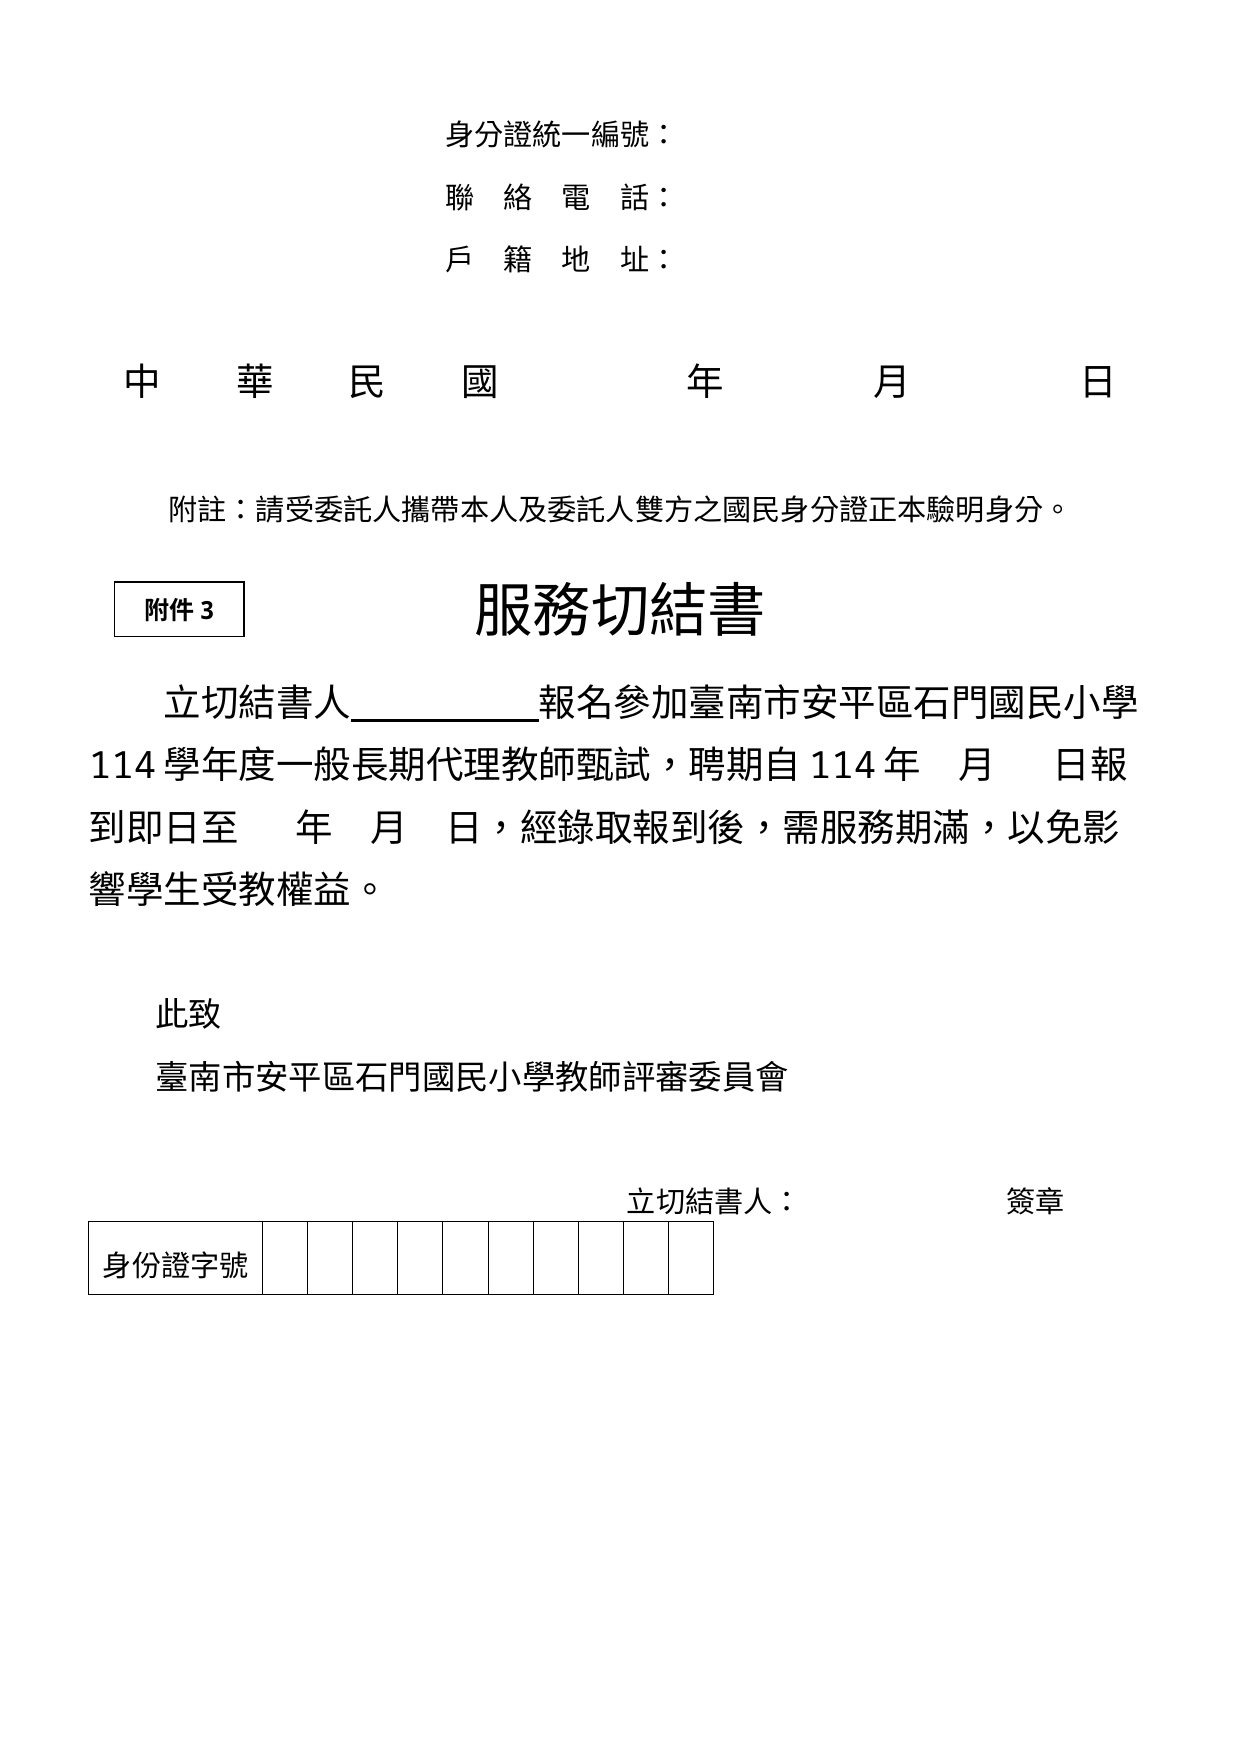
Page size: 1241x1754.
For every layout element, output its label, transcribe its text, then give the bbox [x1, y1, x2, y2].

text 立切結書人 報名參加臺南市安平區石門國民小學114學年度一般長期代理教師甄試，聘期自114年 月 日報到即日至 年 月 日，經錄取報到後，需服務期滿，以免影響學生受教權益。 [89, 658, 1152, 908]
table_header [308, 1222, 352, 1294]
table_header [534, 1222, 578, 1294]
text 戶 籍 地 址： [439, 221, 1152, 283]
text 附件3 [130, 590, 228, 626]
text 聯 絡 電 話： [439, 158, 1152, 221]
text 此致 [89, 971, 1152, 1033]
table_header [579, 1222, 623, 1294]
text 臺南市安平區石門國民小學教師評審委員會 [89, 1033, 1152, 1096]
text 身分證統一編號： [439, 96, 1152, 158]
text 中 華 民 國 年 月 日 [89, 346, 1152, 408]
table_header [263, 1222, 307, 1294]
table_header [624, 1222, 668, 1294]
table_header [489, 1222, 533, 1294]
text 附註：請受委託人攜帶本人及委託人雙方之國民身分證正本驗明身分。 [89, 471, 1152, 533]
table_header 身份證字號 [89, 1222, 262, 1294]
text 立切結書人： 簽章 [89, 1158, 1064, 1221]
table_header [443, 1222, 488, 1294]
table_header [669, 1222, 713, 1294]
table_header [398, 1222, 442, 1294]
text 服務切結書 [89, 533, 1152, 658]
table_header [353, 1222, 397, 1294]
